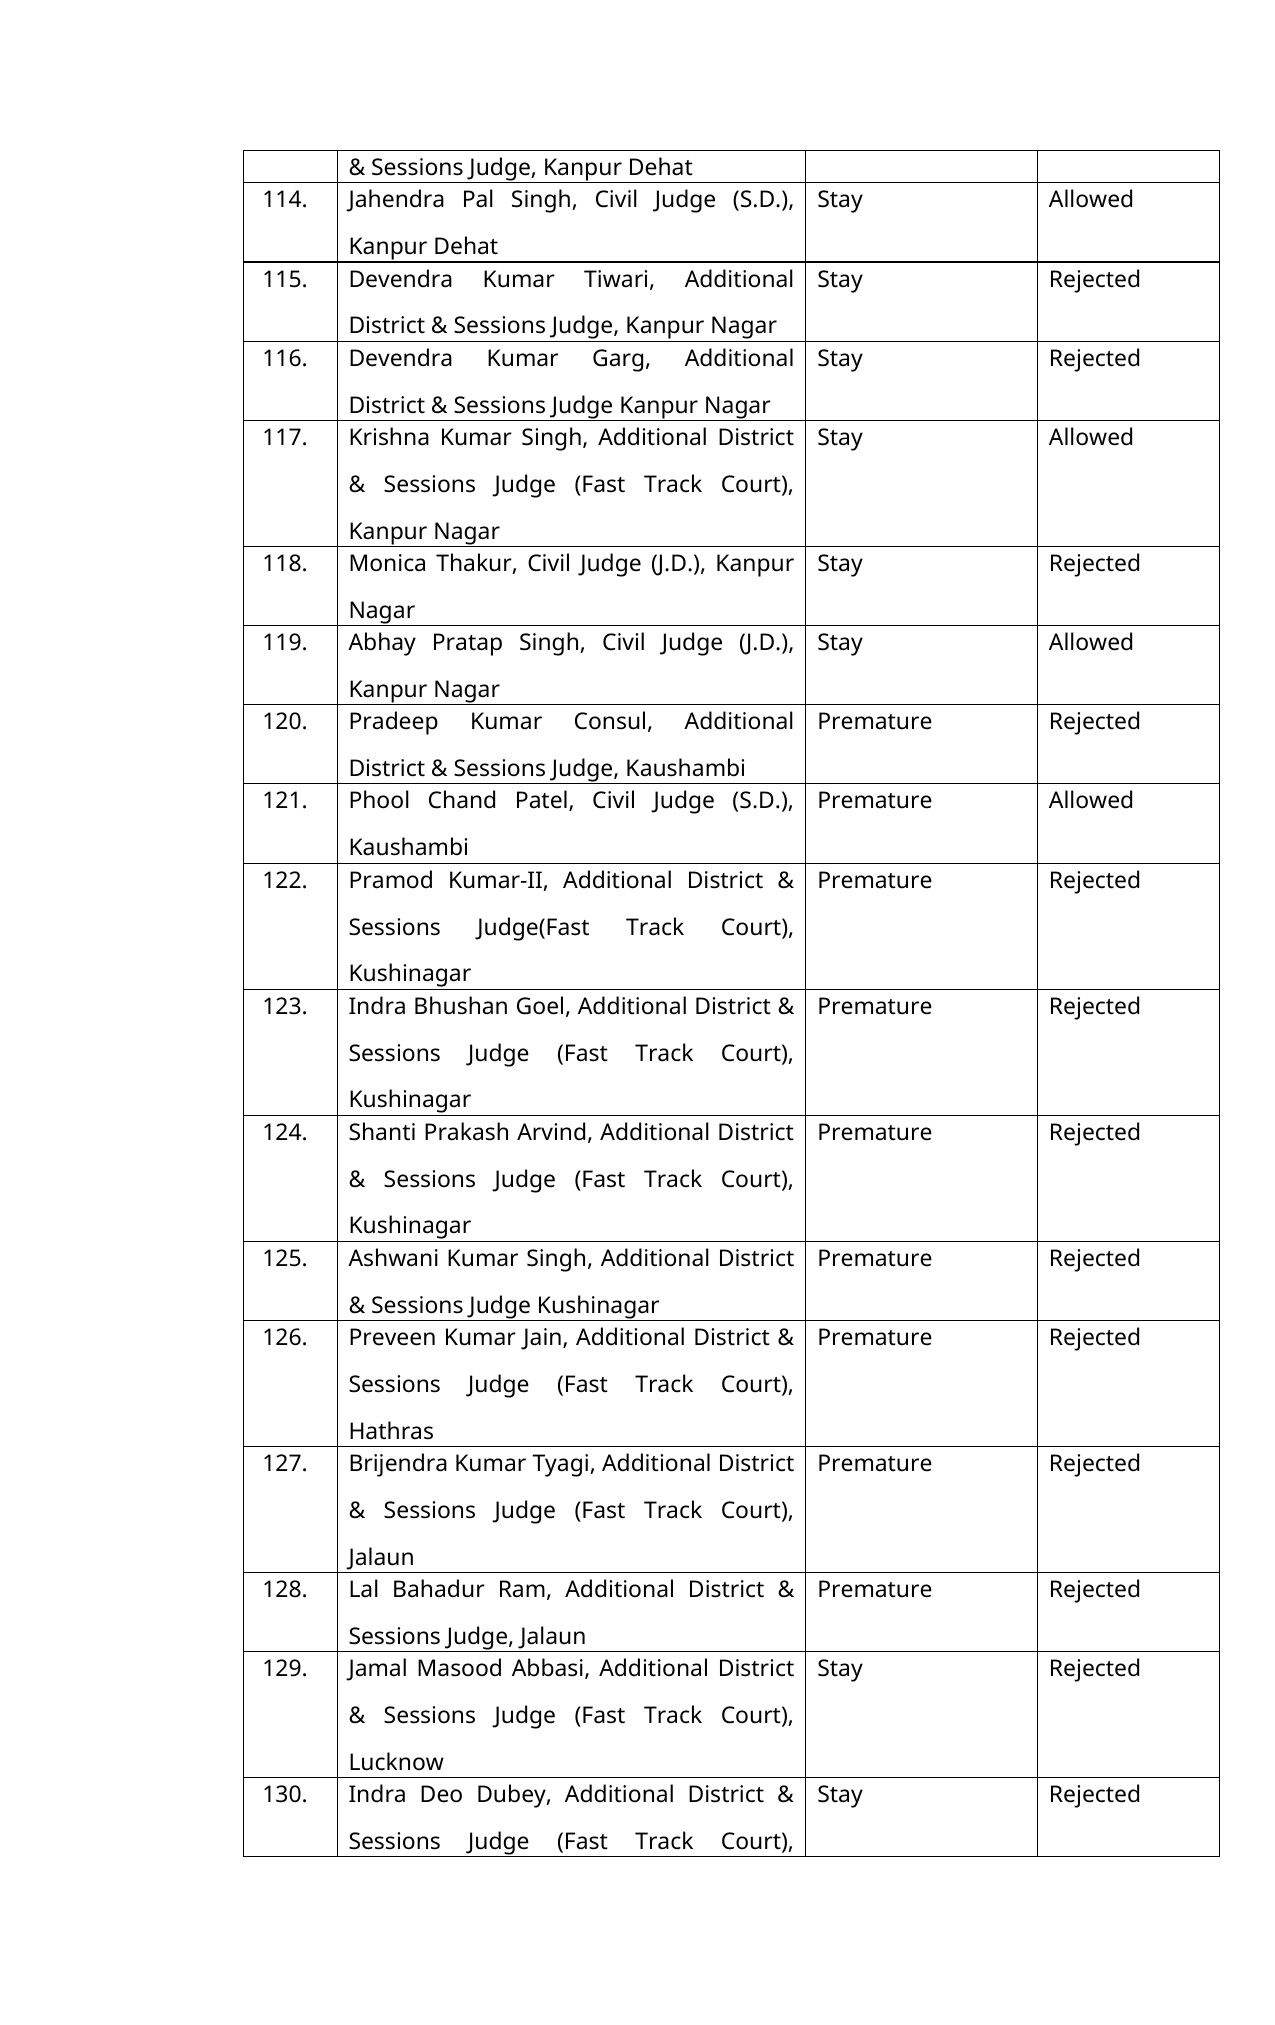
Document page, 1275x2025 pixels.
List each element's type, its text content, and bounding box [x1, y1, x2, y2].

table_cell Rejected [1038, 1116, 1219, 1241]
table_cell Stay [806, 1652, 1037, 1777]
table_cell Stay [806, 421, 1037, 546]
table_cell Premature [806, 1242, 1037, 1320]
table_cell [244, 626, 337, 704]
table_cell Phool Chand Patel, Civil Judge (S.D.), Kaushambi [338, 784, 805, 862]
table_cell Rejected [1038, 1778, 1219, 1856]
table_cell [244, 1242, 337, 1320]
table_cell Rejected [1038, 864, 1219, 988]
table_cell [244, 784, 337, 862]
table_cell Premature [806, 990, 1037, 1114]
table_cell Allowed [1038, 421, 1219, 546]
table_cell & Sessions Judge, Kanpur Dehat [338, 151, 805, 182]
table_cell Krishna Kumar Singh, Additional District & Sessions Judge (Fast Track Court), Kanpur Nagar [338, 421, 805, 546]
table_cell Rejected [1038, 1447, 1219, 1572]
table_cell [244, 547, 337, 625]
table_cell Rejected [1038, 1652, 1219, 1777]
table_cell [806, 151, 1037, 182]
table_cell Jamal Masood Abbasi, Additional District & Sessions Judge (Fast Track Court), Lucknow [338, 1652, 805, 1777]
table_cell Devendra Kumar Tiwari, Additional District & Sessions Judge, Kanpur Nagar [338, 263, 805, 341]
table_cell Lal Bahadur Ram, Additional District & Sessions Judge, Jalaun [338, 1573, 805, 1651]
table_cell Ashwani Kumar Singh, Additional District & Sessions Judge Kushinagar [338, 1242, 805, 1320]
table_cell Indra Bhushan Goel, Additional District & Sessions Judge (Fast Track Court), Kushinagar [338, 990, 805, 1114]
table_cell Preveen Kumar Jain, Additional District & Sessions Judge (Fast Track Court), Hathras [338, 1321, 805, 1446]
table_cell Rejected [1038, 705, 1219, 783]
table_cell Premature [806, 784, 1037, 862]
table_cell [244, 421, 337, 546]
table_cell Jahendra Pal Singh, Civil Judge (S.D.), Kanpur Dehat [338, 183, 805, 261]
table_cell Stay [806, 1778, 1037, 1856]
table_cell Rejected [1038, 990, 1219, 1114]
table_cell Rejected [1038, 342, 1219, 420]
table_cell Rejected [1038, 1321, 1219, 1446]
table_cell [244, 342, 337, 420]
table_cell Stay [806, 342, 1037, 420]
table_cell [244, 1778, 337, 1856]
table_cell [244, 1116, 337, 1241]
table_cell [244, 705, 337, 783]
table_cell Premature [806, 864, 1037, 988]
table_cell Premature [806, 1447, 1037, 1572]
table_cell Pradeep Kumar Consul, Additional District & Sessions Judge, Kaushambi [338, 705, 805, 783]
table_cell Premature [806, 1573, 1037, 1651]
table_cell [244, 990, 337, 1114]
table_cell Pramod Kumar-II, Additional District & Sessions Judge(Fast Track Court), Kushinagar [338, 864, 805, 988]
table_cell [244, 183, 337, 261]
table_cell [244, 1573, 337, 1651]
table_cell Rejected [1038, 547, 1219, 625]
table_cell Allowed [1038, 183, 1219, 261]
table_cell [1038, 151, 1219, 182]
table_cell [244, 864, 337, 988]
table_cell Rejected [1038, 263, 1219, 341]
table_cell Devendra Kumar Garg, Additional District & Sessions Judge Kanpur Nagar [338, 342, 805, 420]
table_cell Shanti Prakash Arvind, Additional District & Sessions Judge (Fast Track Court), Kushinagar [338, 1116, 805, 1241]
table_cell Stay [806, 263, 1037, 341]
table_cell Rejected [1038, 1242, 1219, 1320]
table_cell [244, 263, 337, 341]
table_cell [244, 151, 337, 182]
table_cell [244, 1447, 337, 1572]
table_cell Stay [806, 626, 1037, 704]
table_cell Rejected [1038, 1573, 1219, 1651]
table_cell Abhay Pratap Singh, Civil Judge (J.D.), Kanpur Nagar [338, 626, 805, 704]
table_cell Stay [806, 183, 1037, 261]
table_cell Premature [806, 705, 1037, 783]
table_cell Allowed [1038, 626, 1219, 704]
table_cell Brijendra Kumar Tyagi, Additional District & Sessions Judge (Fast Track Court), Jalaun [338, 1447, 805, 1572]
table_cell Allowed [1038, 784, 1219, 862]
table_cell Monica Thakur, Civil Judge (J.D.), Kanpur Nagar [338, 547, 805, 625]
table_cell Premature [806, 1116, 1037, 1241]
table_cell Premature [806, 1321, 1037, 1446]
table_cell Indra Deo Dubey, Additional District & Sessions Judge (Fast Track Court), [338, 1778, 805, 1856]
table_cell Stay [806, 547, 1037, 625]
table_cell [244, 1321, 337, 1446]
table_cell [244, 1652, 337, 1777]
